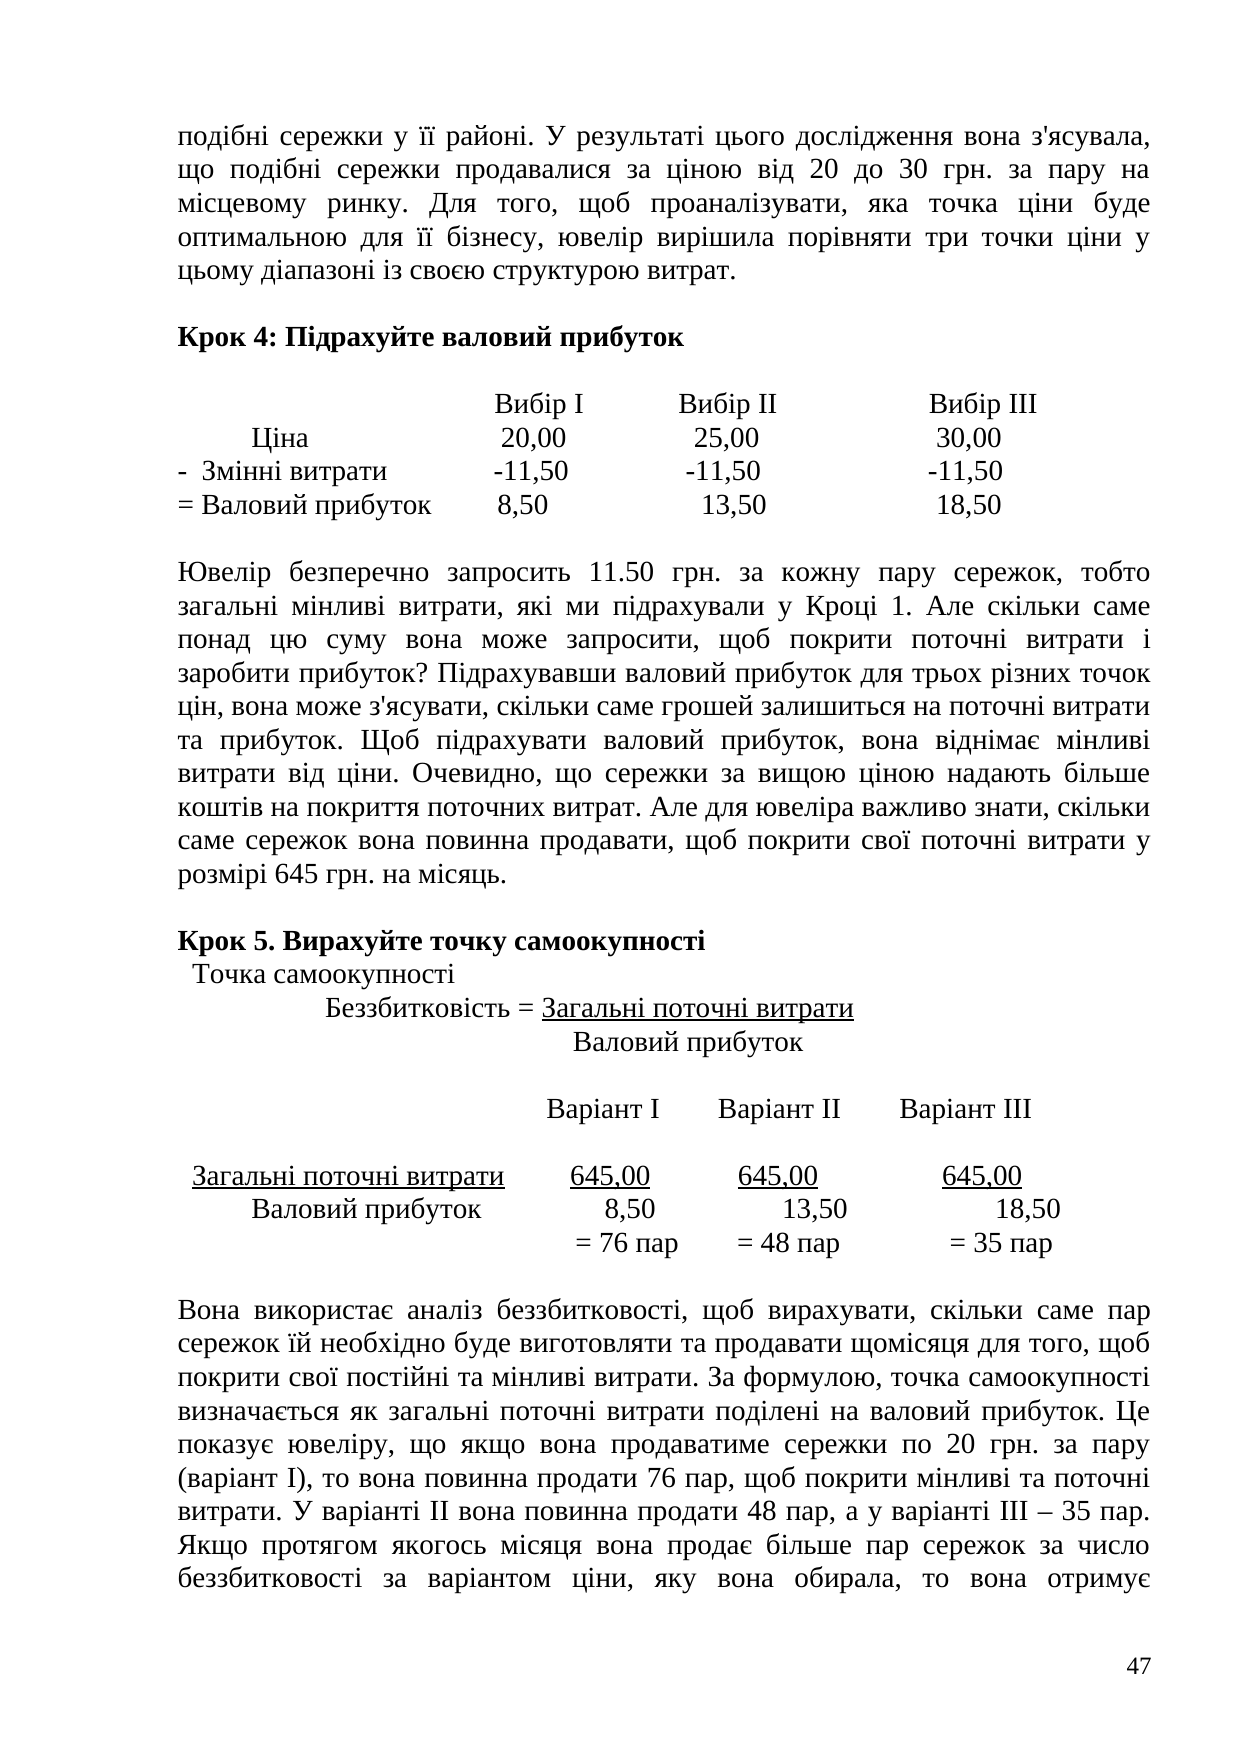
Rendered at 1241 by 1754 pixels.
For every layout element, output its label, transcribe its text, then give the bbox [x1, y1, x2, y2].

text Валовий прибуток 8,50 13,50 18,50 [177, 1191, 1152, 1225]
text = Валовий прибуток 8,50 13,50 18,50 [177, 487, 1152, 521]
text Загальні поточні витрати 645,00 645,00 645,00 [177, 1158, 1152, 1191]
text Ювелір безперечно запросить 11.50 грн. за кожну пару сережок, тобто загальні мінливі витрати, які ми підрахували у Кроці 1. Але скільки саме понад цю суму вона може запросити, щоб покрити поточні витрати і заробити прибуток? Підрахувавши валовий прибуток для трьох різних точок цін, вона може з'ясувати, скільки саме грошей залишиться на поточні витрати та прибуток. Щоб підрахувати валовий прибуток, вона віднімає мінливі витрати від ціни. Очевидно, що сережки за вищою ціною надають більше коштів на покриття поточних витрат. Але для ювеліра важливо знати, скільки саме сережок вона повинна продавати, щоб покрити свої поточні витрати у розмірі 645 грн. на місяць. [177, 554, 1152, 889]
text Вона використає аналіз беззбитковості, щоб вирахувати, скільки саме пар сережок їй необхідно буде виготовляти та продавати щомісяця для того, щоб покрити свої постійні та мінливі витрати. За формулою, точка самоокупності визначається як загальні поточні витрати поділені на валовий прибуток. Це показує ювеліру, що якщо вона продаватиме сережки по 20 грн. за пару (варіант І), то вона повинна продати 76 пар, щоб покрити мінливі та поточні витрати. У варіанті ІІ вона повинна продати 48 пар, а у варіанті ІІІ – 35 пар. Якщо протягом якогось місяця вона продає більше пар сережок за число беззбитковості за варіантом ціни, яку вона обирала, то вона отримує [177, 1292, 1152, 1594]
text Крок 5. Вирахуйте точку самоокупності [177, 923, 1152, 957]
text Беззбитковість = Загальні поточні витрати Валовий прибуток [177, 990, 1152, 1057]
text = 76 пар = 48 пар = 35 пар [177, 1225, 1152, 1258]
text Ціна 20,00 25,00 30,00 [177, 420, 1152, 453]
text - Змінні витрати -11,50 -11,50 -11,50 [177, 453, 1152, 487]
text Крок 4: Підрахуйте валовий прибуток [177, 319, 1152, 353]
text Варіант I Варіант II Варіант III [177, 1091, 1152, 1124]
text Вибір I Вибір II Вибір III [177, 386, 1152, 420]
text подібні сережки у її районі. У результаті цього дослідження вона з'ясувала, що подібні сережки продавалися за ціною від 20 до 30 грн. за пару на місцевому ринку. Для того, щоб проаналізувати, яка точка ціни буде оптимальною для її бізнесу, ювелір вирішила порівняти три точки ціни у цьому діапазоні із своєю структурою витрат. [177, 118, 1152, 286]
text Точка самоокупності [177, 957, 1152, 990]
